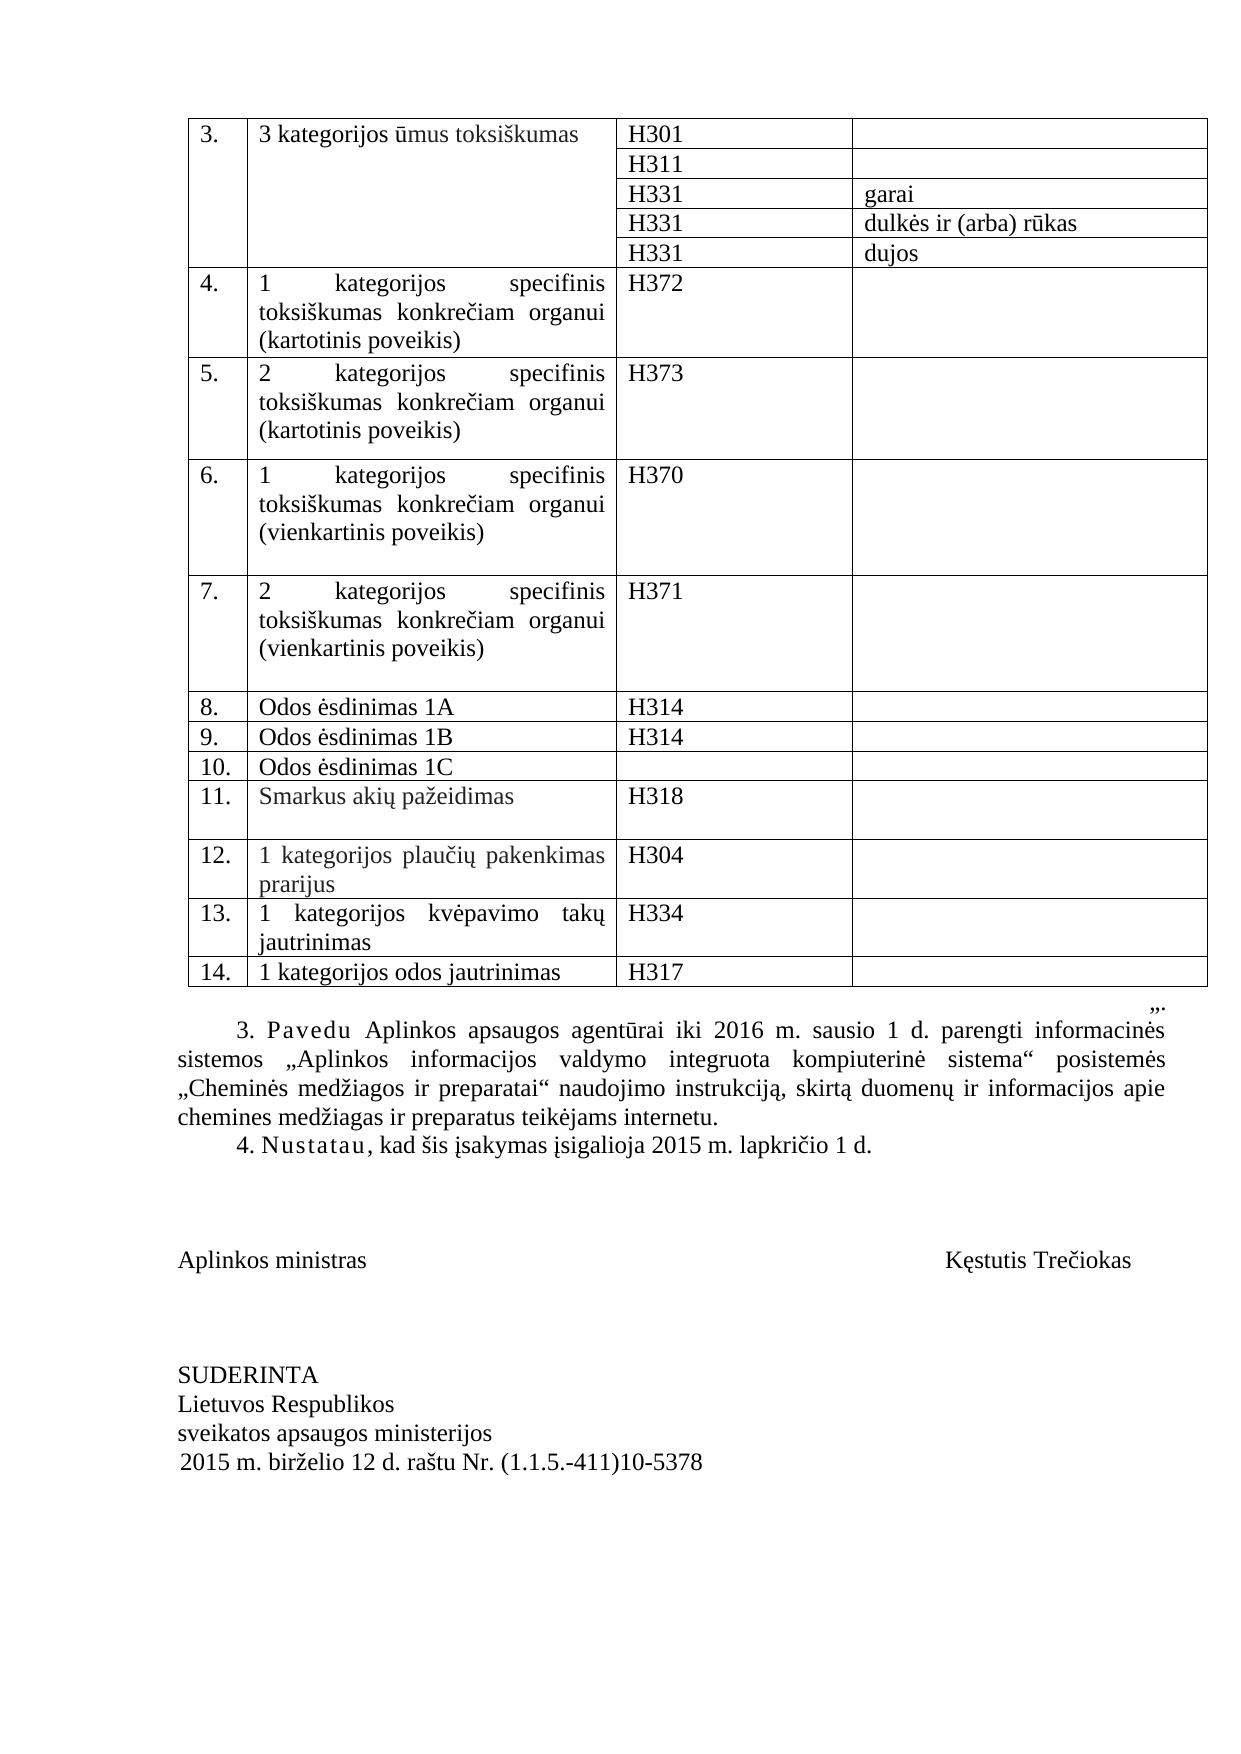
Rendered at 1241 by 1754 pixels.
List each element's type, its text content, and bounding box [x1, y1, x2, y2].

table_cell [617, 752, 852, 780]
table_cell [853, 781, 1207, 839]
table_cell H311 [617, 149, 852, 178]
table_cell 1 kategorijos kvėpavimo takų jautrinimas [248, 899, 616, 956]
table_cell 4. [189, 268, 247, 357]
table_cell 13. [189, 899, 247, 956]
table_cell H301 [617, 119, 852, 148]
table_cell H371 [617, 576, 852, 691]
table_cell [853, 957, 1207, 986]
text Lietuvos Respublikos [177, 1389, 1192, 1418]
table_cell [853, 358, 1207, 459]
table_cell 5. [189, 358, 247, 459]
table_cell [853, 149, 1207, 178]
table_cell H331 [617, 209, 852, 237]
table_cell [853, 899, 1207, 956]
table_cell H373 [617, 358, 852, 459]
table_cell garai [853, 179, 1207, 207]
table_cell [853, 268, 1207, 357]
table_cell H318 [617, 781, 852, 839]
table_cell 2 kategorijos specifinis toksiškumas konkrečiam organui (kartotinis poveikis) [248, 358, 616, 459]
table_cell 1 kategorijos odos jautrinimas [248, 957, 616, 986]
text Aplinkos ministras Kęstutis Trečiokas [177, 1246, 1166, 1274]
table_cell H370 [617, 460, 852, 575]
table_cell 12. [189, 840, 247, 897]
table_cell 11. [189, 781, 247, 839]
text 3. Pavedu Aplinkos apsaugos agentūrai iki 2016 m. sausio 1 d. parengti informacinės sistemos „Aplinkos informacijos valdymo integruota kompiuterinė sistema“ posistemės „Cheminės medžiagos ir preparatai“ naudojimo instrukciją, skirtą duomenų ir informacijos apie chemines medžiagas ir preparatus teikėjams internetu. [177, 1016, 1166, 1131]
table_cell 1 kategorijos plaučių pakenkimas prarijus [248, 840, 616, 897]
table_cell 6. [189, 460, 247, 575]
table_cell 1 kategorijos specifinis toksiškumas konkrečiam organui (vienkartinis poveikis) [248, 460, 616, 575]
table_cell H317 [617, 957, 852, 986]
table_cell 10. [189, 752, 247, 780]
table_cell H331 [617, 179, 852, 207]
table_cell H314 [617, 692, 852, 721]
table_cell Odos ėsdinimas 1B [248, 722, 616, 751]
text „. [177, 987, 1166, 1016]
text 2015 m. birželio 12 d. raštu Nr. (1.1.5.-411)10-5378 [177, 1447, 1166, 1476]
table_cell Odos ėsdinimas 1C [248, 752, 616, 780]
table_cell H331 [617, 238, 852, 267]
text 4. Nustatau, kad šis įsakymas įsigalioja 2015 m. lapkričio 1 d. [177, 1131, 1166, 1159]
table_cell H314 [617, 722, 852, 751]
table_cell 1 kategorijos specifinis toksiškumas konkrečiam organui (kartotinis poveikis) [248, 268, 616, 357]
text sveikatos apsaugos ministerijos [177, 1418, 1166, 1447]
table_cell Odos ėsdinimas 1A [248, 692, 616, 721]
table_cell 3. [189, 119, 247, 267]
table_cell dulkės ir (arba) rūkas [853, 209, 1207, 237]
table_cell [853, 460, 1207, 575]
table_cell 2 kategorijos specifinis toksiškumas konkrečiam organui (vienkartinis poveikis) [248, 576, 616, 691]
table_cell 14. [189, 957, 247, 986]
table_cell H334 [617, 899, 852, 956]
table_cell [853, 576, 1207, 691]
table_cell H372 [617, 268, 852, 357]
table_cell 9. [189, 722, 247, 751]
table_cell [853, 752, 1207, 780]
table_cell [853, 119, 1207, 148]
table_cell H304 [617, 840, 852, 897]
table_cell 8. [189, 692, 247, 721]
table_cell 3 kategorijos ūmus toksiškumas [248, 119, 616, 267]
table_cell 7. [189, 576, 247, 691]
table_cell [853, 692, 1207, 721]
table_cell Smarkus akių pažeidimas [248, 781, 616, 839]
table_cell [853, 722, 1207, 751]
table_cell dujos [853, 238, 1207, 267]
text suderinta [177, 1361, 1166, 1389]
table_cell [853, 840, 1207, 897]
